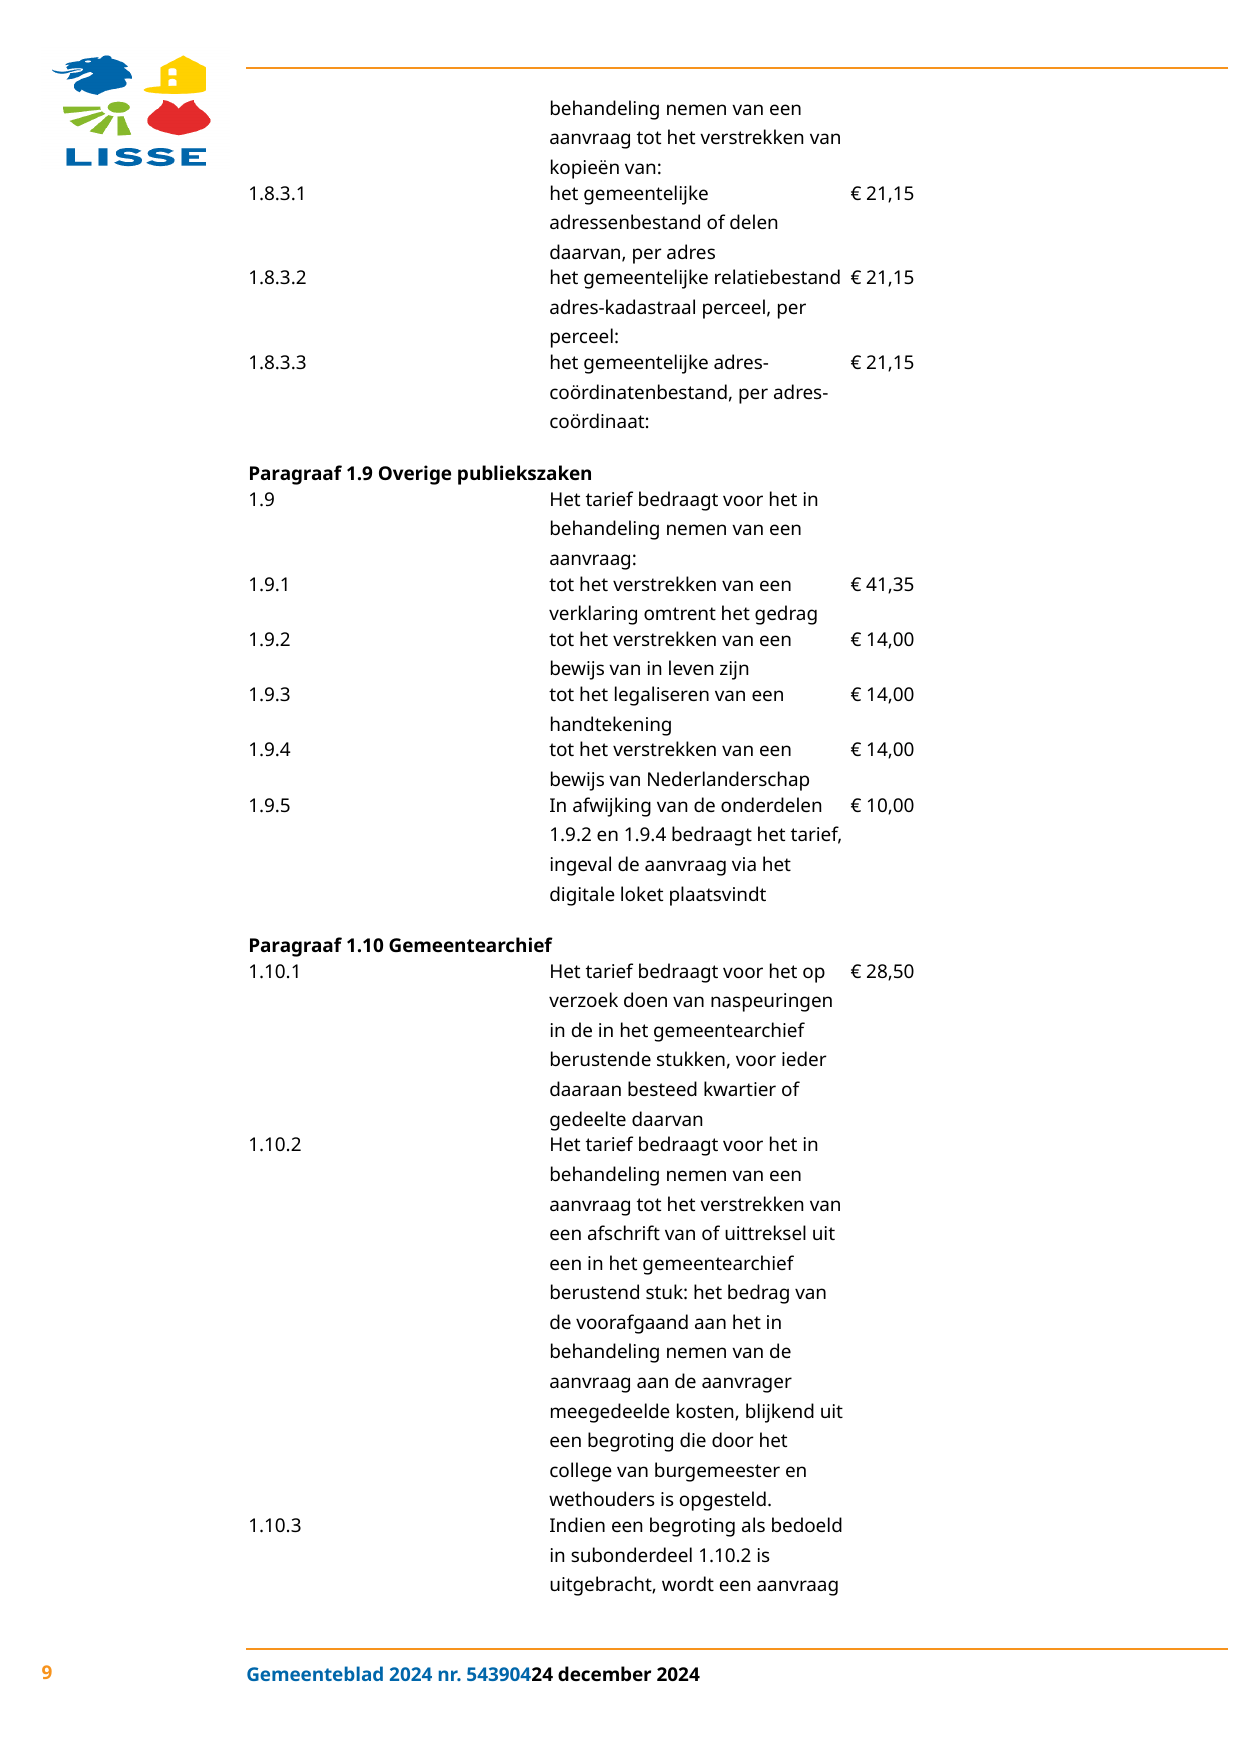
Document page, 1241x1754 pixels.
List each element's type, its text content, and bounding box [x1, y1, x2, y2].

table_cell € 21,15 [850, 265, 1152, 349]
table_cell € 21,15 [850, 180, 1152, 264]
table_cell het gemeentelijke adres-coördinatenbestand, per adres-coördinaat: [549, 350, 850, 434]
table_cell [850, 95, 1152, 180]
table_cell Het tarief bedraagt voor het in behandeling nemen van een aanvraag: [549, 486, 850, 571]
table_cell 1.10.3 [248, 1512, 549, 1597]
table_cell 1.8.3.1 [248, 180, 549, 264]
table_cell [549, 434, 850, 460]
table_cell Paragraaf 1.9 Overige publiekszaken [248, 460, 1152, 486]
table_cell € 21,15 [850, 350, 1152, 434]
table_cell Het tarief bedraagt voor het in behandeling nemen van een aanvraag tot het verstrekken van een afschrift van of uittreksel uit een in het gemeentearchief berustend stuk: het bedrag van de voorafgaand aan het in behandeling nemen van de aanvraag aan de aanvrager meegedeelde kosten, blijkend uit een begroting die door het college van burgemeester en wethouders is opgesteld. [549, 1132, 850, 1512]
table_cell [248, 434, 549, 460]
table_cell het gemeentelijke relatiebestand adres-kadastraal perceel, per perceel: [549, 265, 850, 349]
table_cell 1.9 [248, 486, 549, 571]
table_cell [850, 434, 1152, 460]
table_cell [850, 1512, 1152, 1597]
table_cell 1.10.1 [248, 958, 549, 1132]
table_cell [248, 95, 549, 180]
table_cell [850, 1132, 1152, 1512]
table_cell 1.9.2 [248, 626, 549, 681]
table_cell [850, 486, 1152, 571]
table_cell 1.9.1 [248, 571, 549, 626]
table_cell 1.9.3 [248, 681, 549, 737]
table_cell Het tarief bedraagt voor het op verzoek doen van naspeuringen in de in het gemeentearchief berustende stukken, voor ieder daaraan besteed kwartier of gedeelte daarvan [549, 958, 850, 1132]
table_cell € 14,00 [850, 626, 1152, 681]
table_cell € 41,35 [850, 571, 1152, 626]
table_cell [549, 906, 850, 932]
table_cell 1.9.5 [248, 792, 549, 906]
table_cell 1.9.4 [248, 737, 549, 792]
table_cell € 14,00 [850, 681, 1152, 737]
table_cell het gemeentelijke adressenbestand of delen daarvan, per adres [549, 180, 850, 264]
table_cell 1.8.3.2 [248, 265, 549, 349]
table_cell Paragraaf 1.10 Gemeentearchief [248, 932, 1152, 958]
table_cell [248, 906, 549, 932]
table_cell tot het verstrekken van een bewijs van in leven zijn [549, 626, 850, 681]
table_cell Indien een begroting als bedoeld in subonderdeel 1.10.2 is uitgebracht, wordt een aanvraag [549, 1512, 850, 1597]
table_cell [850, 906, 1152, 932]
picture [41, 47, 231, 172]
table_cell 1.8.3.3 [248, 350, 549, 434]
table_cell tot het verstrekken van een bewijs van Nederlanderschap [549, 737, 850, 792]
table_cell In afwijking van de onderdelen 1.9.2 en 1.9.4 bedraagt het tarief, ingeval de aanvraag via het digitale loket plaatsvindt [549, 792, 850, 906]
table_cell tot het legaliseren van een handtekening [549, 681, 850, 737]
table_cell € 10,00 [850, 792, 1152, 906]
table_cell € 14,00 [850, 737, 1152, 792]
table_cell 1.10.2 [248, 1132, 549, 1512]
table_cell € 28,50 [850, 958, 1152, 1132]
table_cell behandeling nemen van een aanvraag tot het verstrekken van kopieën van: [549, 95, 850, 180]
table_cell tot het verstrekken van een verklaring omtrent het gedrag [549, 571, 850, 626]
